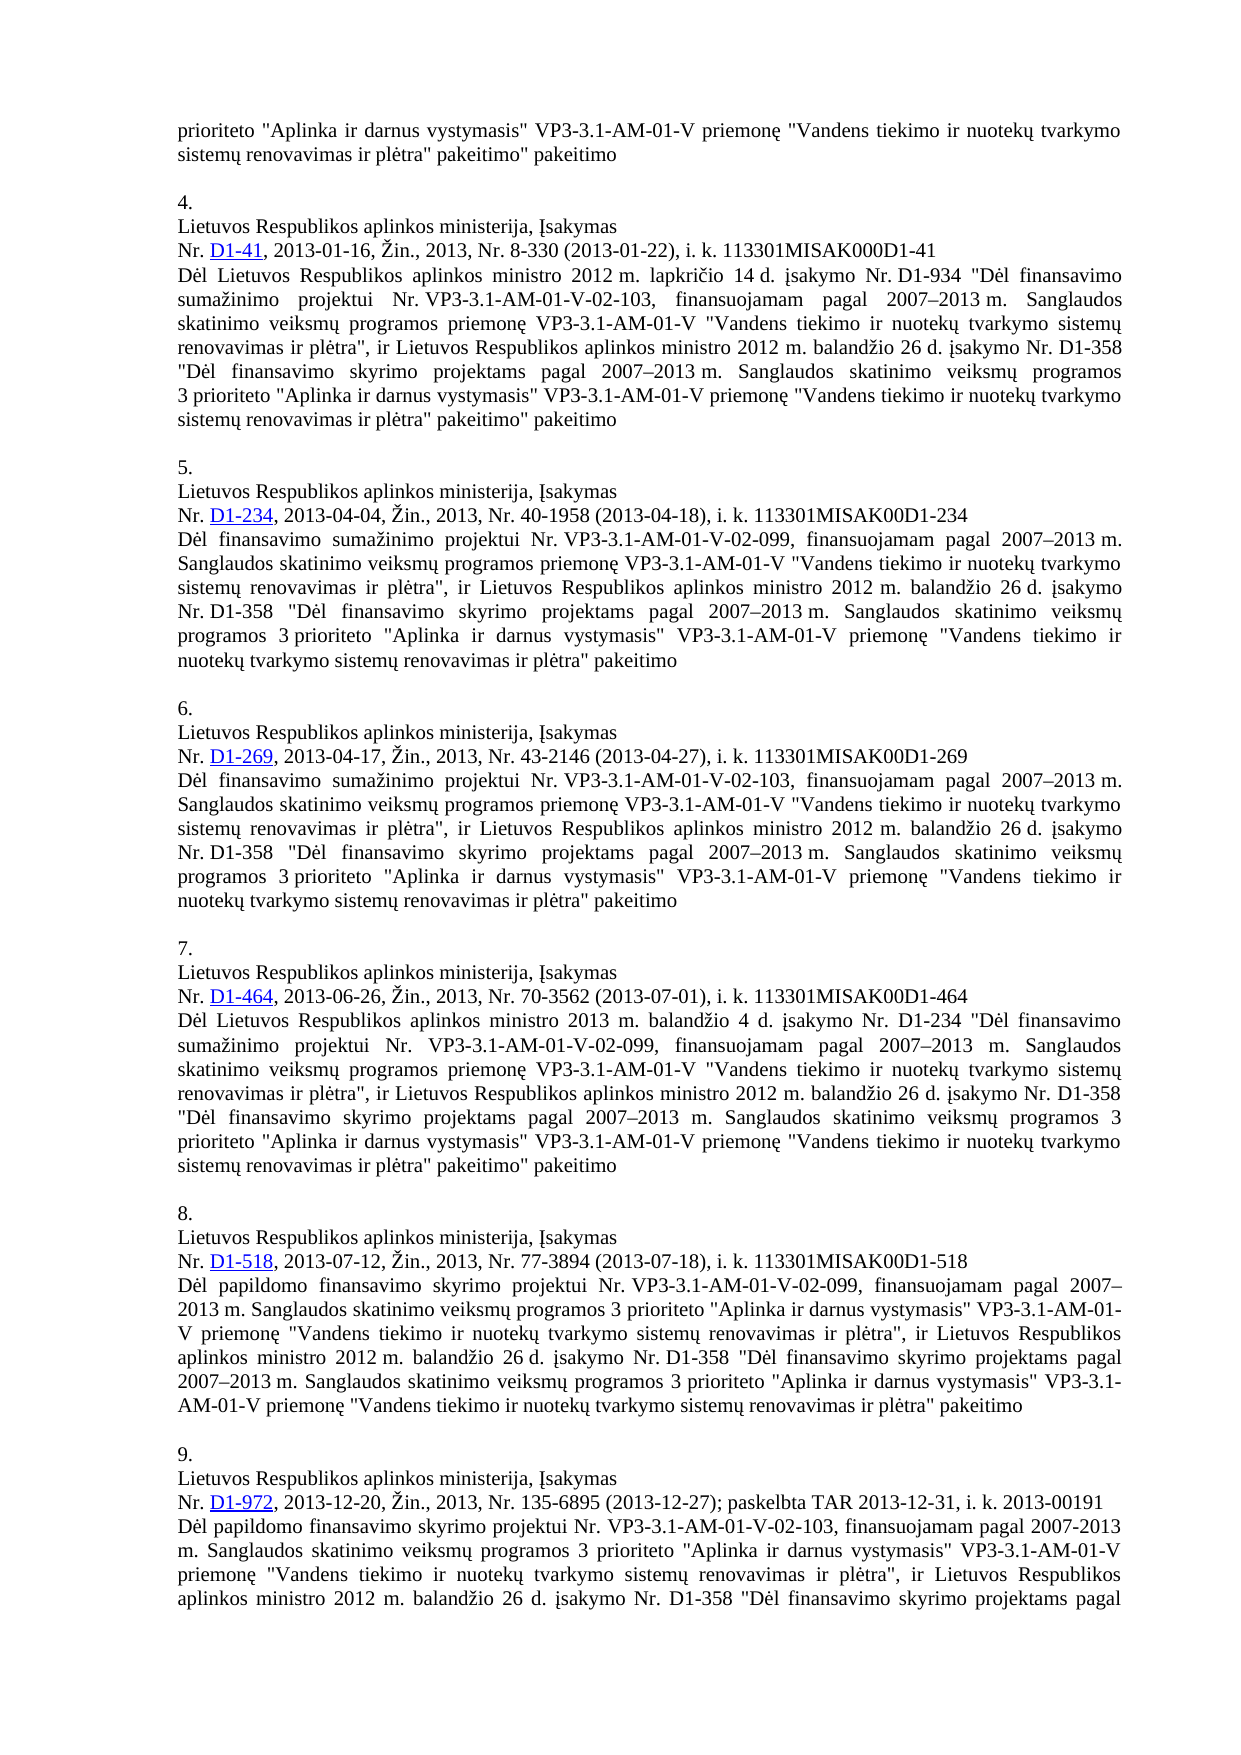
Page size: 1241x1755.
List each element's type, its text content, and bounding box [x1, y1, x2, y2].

text Dėl papildomo finansavimo skyrimo projektui Nr. VP3-3.1-AM-01-V-02-099, finansuojamam pagal 2007–2013 m. Sanglaudos skatinimo veiksmų programos 3 prioriteto "Aplinka ir darnus vystymasis" VP3-3.1-AM-01-V priemonę "Vandens tiekimo ir nuotekų tvarkymo sistemų renovavimas ir plėtra", ir Lietuvos Respublikos aplinkos ministro 2012 m. balandžio 26 d. įsakymo Nr. D1-358 "Dėl finansavimo skyrimo projektams pagal 2007–2013 m. Sanglaudos skatinimo veiksmų programos 3 prioriteto "Aplinka ir darnus vystymasis" VP3-3.1-AM-01-V priemonę "Vandens tiekimo ir nuotekų tvarkymo sistemų renovavimas ir plėtra" pakeitimo [177, 1273, 1122, 1417]
text Lietuvos Respublikos aplinkos ministerija, Įsakymas [177, 214, 1122, 238]
text Lietuvos Respublikos aplinkos ministerija, Įsakymas [177, 1466, 1122, 1490]
text prioriteto "Aplinka ir darnus vystymasis" VP3-3.1-AM-01-V priemonę "Vandens tiekimo ir nuotekų tvarkymo sistemų renovavimas ir plėtra" pakeitimo" pakeitimo [177, 118, 1122, 166]
text Lietuvos Respublikos aplinkos ministerija, Įsakymas [177, 960, 1122, 984]
text Lietuvos Respublikos aplinkos ministerija, Įsakymas [177, 720, 1122, 744]
text Dėl finansavimo sumažinimo projektui Nr. VP3-3.1-AM-01-V-02-099, finansuojamam pagal 2007–2013 m. Sanglaudos skatinimo veiksmų programos priemonę VP3-3.1-AM-01-V "Vandens tiekimo ir nuotekų tvarkymo sistemų renovavimas ir plėtra", ir Lietuvos Respublikos aplinkos ministro 2012 m. balandžio 26 d. įsakymo Nr. D1-358 "Dėl finansavimo skyrimo projektams pagal 2007–2013 m. Sanglaudos skatinimo veiksmų programos 3 prioriteto "Aplinka ir darnus vystymasis" VP3-3.1-AM-01-V priemonę "Vandens tiekimo ir nuotekų tvarkymo sistemų renovavimas ir plėtra" pakeitimo [177, 527, 1122, 672]
text Dėl papildomo finansavimo skyrimo projektui Nr. VP3-3.1-AM-01-V-02-103, finansuojamam pagal 2007-2013 m. Sanglaudos skatinimo veiksmų programos 3 prioriteto "Aplinka ir darnus vystymasis" VP3-3.1-AM-01-V priemonę "Vandens tiekimo ir nuotekų tvarkymo sistemų renovavimas ir plėtra", ir Lietuvos Respublikos aplinkos ministro 2012 m. balandžio 26 d. įsakymo Nr. D1-358 "Dėl finansavimo skyrimo projektams pagal [177, 1514, 1122, 1610]
text 7. [177, 936, 1122, 960]
text Nr. D1-269, 2013-04-17, Žin., 2013, Nr. 43-2146 (2013-04-27), i. k. 113301MISAK00D1-269 [177, 744, 1122, 768]
text Dėl Lietuvos Respublikos aplinkos ministro 2012 m. lapkričio 14 d. įsakymo Nr. D1-934 "Dėl finansavimo sumažinimo projektui Nr. VP3-3.1-AM-01-V-02-103, finansuojamam pagal 2007–2013 m. Sanglaudos skatinimo veiksmų programos priemonę VP3-3.1-AM-01-V "Vandens tiekimo ir nuotekų tvarkymo sistemų renovavimas ir plėtra", ir Lietuvos Respublikos aplinkos ministro 2012 m. balandžio 26 d. įsakymo Nr. D1-358 "Dėl finansavimo skyrimo projektams pagal 2007–2013 m. Sanglaudos skatinimo veiksmų programos 3 prioriteto "Aplinka ir darnus vystymasis" VP3-3.1-AM-01-V priemonę "Vandens tiekimo ir nuotekų tvarkymo sistemų renovavimas ir plėtra" pakeitimo" pakeitimo [177, 262, 1122, 431]
text 5. [177, 455, 1122, 479]
text Nr. D1-41, 2013-01-16, Žin., 2013, Nr. 8-330 (2013-01-22), i. k. 113301MISAK000D1-41 [177, 238, 1122, 262]
text Lietuvos Respublikos aplinkos ministerija, Įsakymas [177, 479, 1122, 503]
text Dėl Lietuvos Respublikos aplinkos ministro 2013 m. balandžio 4 d. įsakymo Nr. D1-234 "Dėl finansavimo sumažinimo projektui Nr. VP3-3.1-AM-01-V-02-099, finansuojamam pagal 2007–2013 m. Sanglaudos skatinimo veiksmų programos priemonę VP3-3.1-AM-01-V "Vandens tiekimo ir nuotekų tvarkymo sistemų renovavimas ir plėtra", ir Lietuvos Respublikos aplinkos ministro 2012 m. balandžio 26 d. įsakymo Nr. D1-358 "Dėl finansavimo skyrimo projektams pagal 2007–2013 m. Sanglaudos skatinimo veiksmų programos 3 prioriteto "Aplinka ir darnus vystymasis" VP3-3.1-AM-01-V priemonę "Vandens tiekimo ir nuotekų tvarkymo sistemų renovavimas ir plėtra" pakeitimo" pakeitimo [177, 1008, 1122, 1177]
text Nr. D1-518, 2013-07-12, Žin., 2013, Nr. 77-3894 (2013-07-18), i. k. 113301MISAK00D1-518 [177, 1249, 1122, 1273]
text 8. [177, 1201, 1122, 1225]
text Lietuvos Respublikos aplinkos ministerija, Įsakymas [177, 1225, 1122, 1249]
text Nr. D1-972, 2013-12-20, Žin., 2013, Nr. 135-6895 (2013-12-27); paskelbta TAR 2013-12-31, i. k. 2013-00191 [177, 1490, 1122, 1514]
text Nr. D1-234, 2013-04-04, Žin., 2013, Nr. 40-1958 (2013-04-18), i. k. 113301MISAK00D1-234 [177, 503, 1122, 527]
text 6. [177, 696, 1122, 720]
text 4. [177, 190, 1122, 214]
text Nr. D1-464, 2013-06-26, Žin., 2013, Nr. 70-3562 (2013-07-01), i. k. 113301MISAK00D1-464 [177, 984, 1122, 1008]
text Dėl finansavimo sumažinimo projektui Nr. VP3-3.1-AM-01-V-02-103, finansuojamam pagal 2007–2013 m. Sanglaudos skatinimo veiksmų programos priemonę VP3-3.1-AM-01-V "Vandens tiekimo ir nuotekų tvarkymo sistemų renovavimas ir plėtra", ir Lietuvos Respublikos aplinkos ministro 2012 m. balandžio 26 d. įsakymo Nr. D1-358 "Dėl finansavimo skyrimo projektams pagal 2007–2013 m. Sanglaudos skatinimo veiksmų programos 3 prioriteto "Aplinka ir darnus vystymasis" VP3-3.1-AM-01-V priemonę "Vandens tiekimo ir nuotekų tvarkymo sistemų renovavimas ir plėtra" pakeitimo [177, 768, 1122, 912]
text 9. [177, 1442, 1122, 1466]
